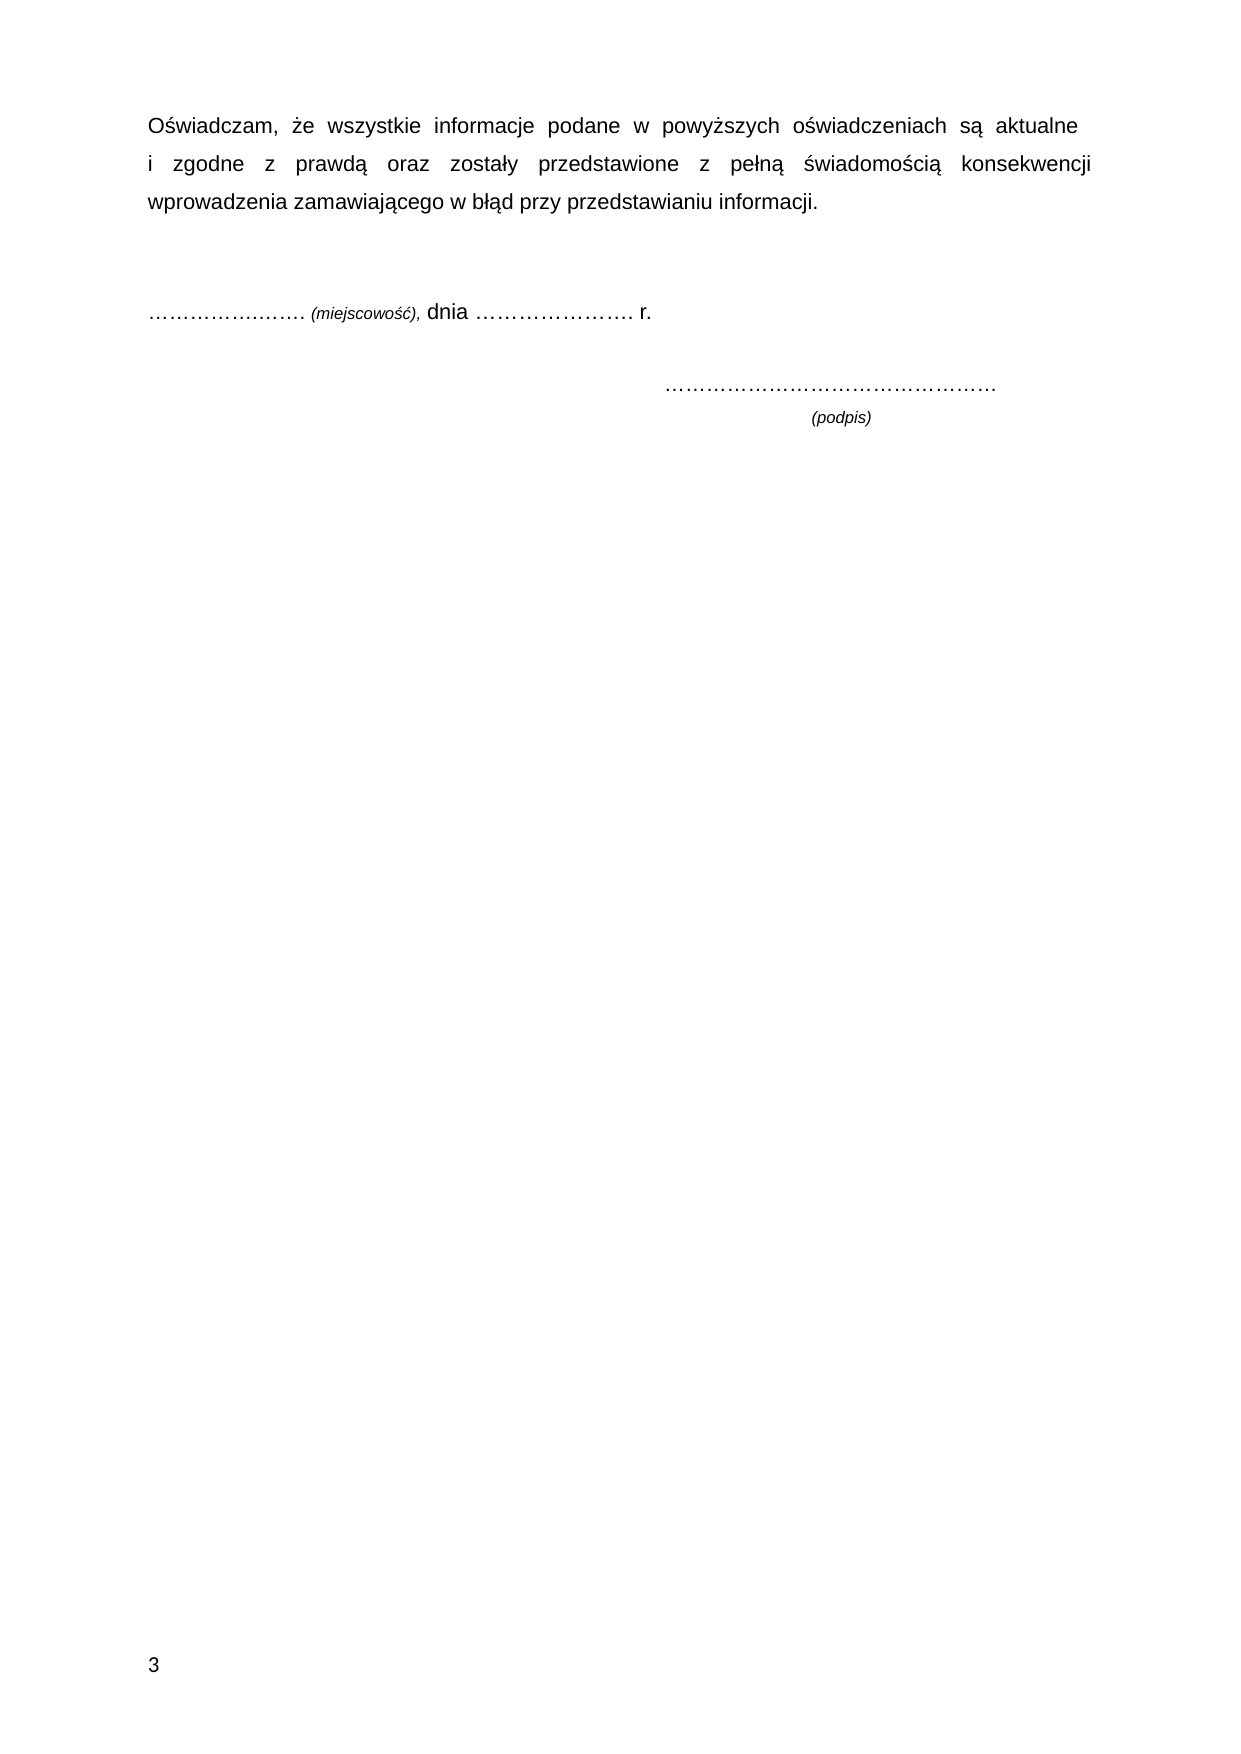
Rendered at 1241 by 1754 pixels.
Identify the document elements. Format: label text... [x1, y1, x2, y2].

text …………….……. (miejscowość), dnia …………………. r. [148, 298, 1093, 324]
text Oświadczam, że wszystkie informacje podane w powyższych oświadczeniach są aktualne i zgodne z prawdą oraz zostały przedstawione z pełną świadomością konsekwencji wprowadzenia zamawiającego w błąd przy przedstawianiu informacji. [148, 113, 1093, 214]
text (podpis) [738, 408, 1093, 427]
text ………………………………………… [148, 372, 1093, 396]
